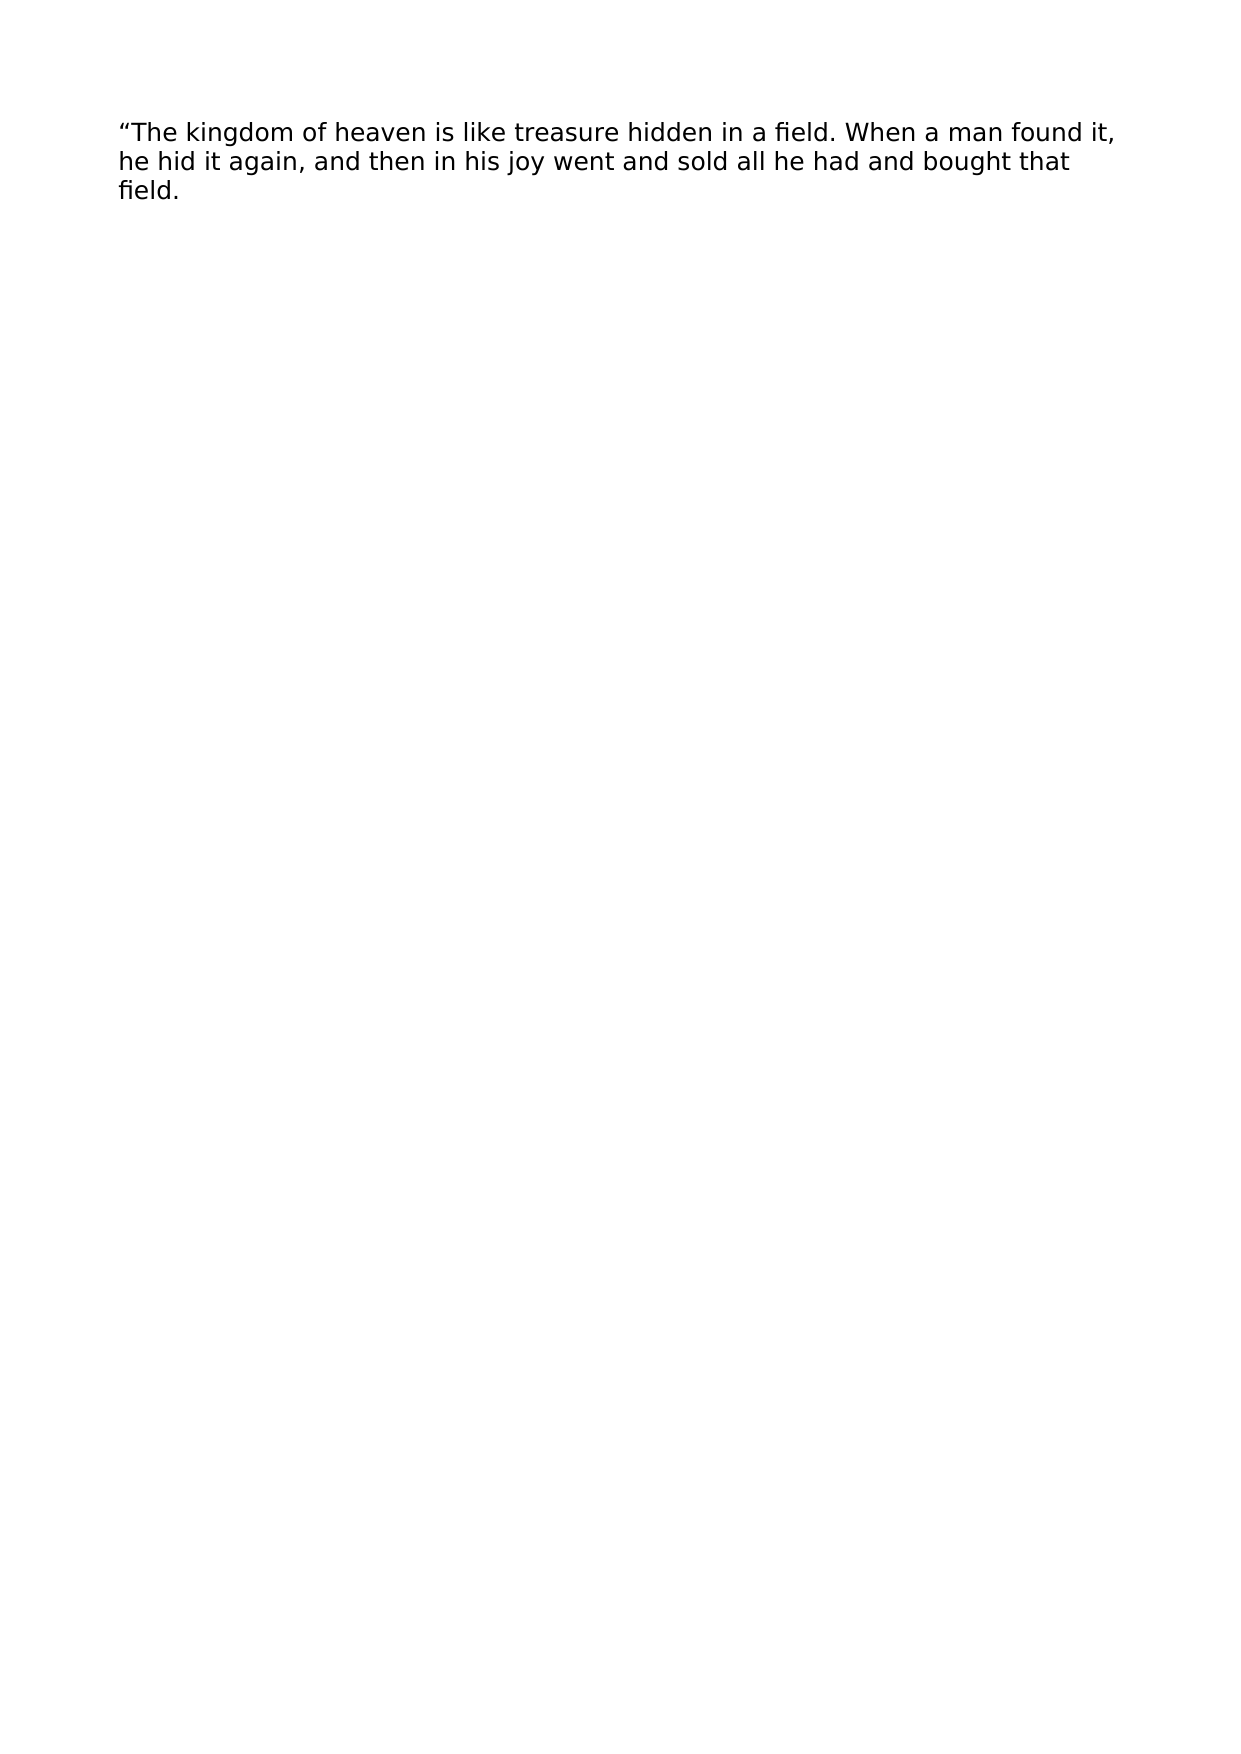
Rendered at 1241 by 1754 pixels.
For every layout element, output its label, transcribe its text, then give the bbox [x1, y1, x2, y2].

text “The kingdom of heaven is like treasure hidden in a field. When a man found it, he hid it again, and then in his joy went and sold all he had and bought that field. [118, 118, 1122, 206]
